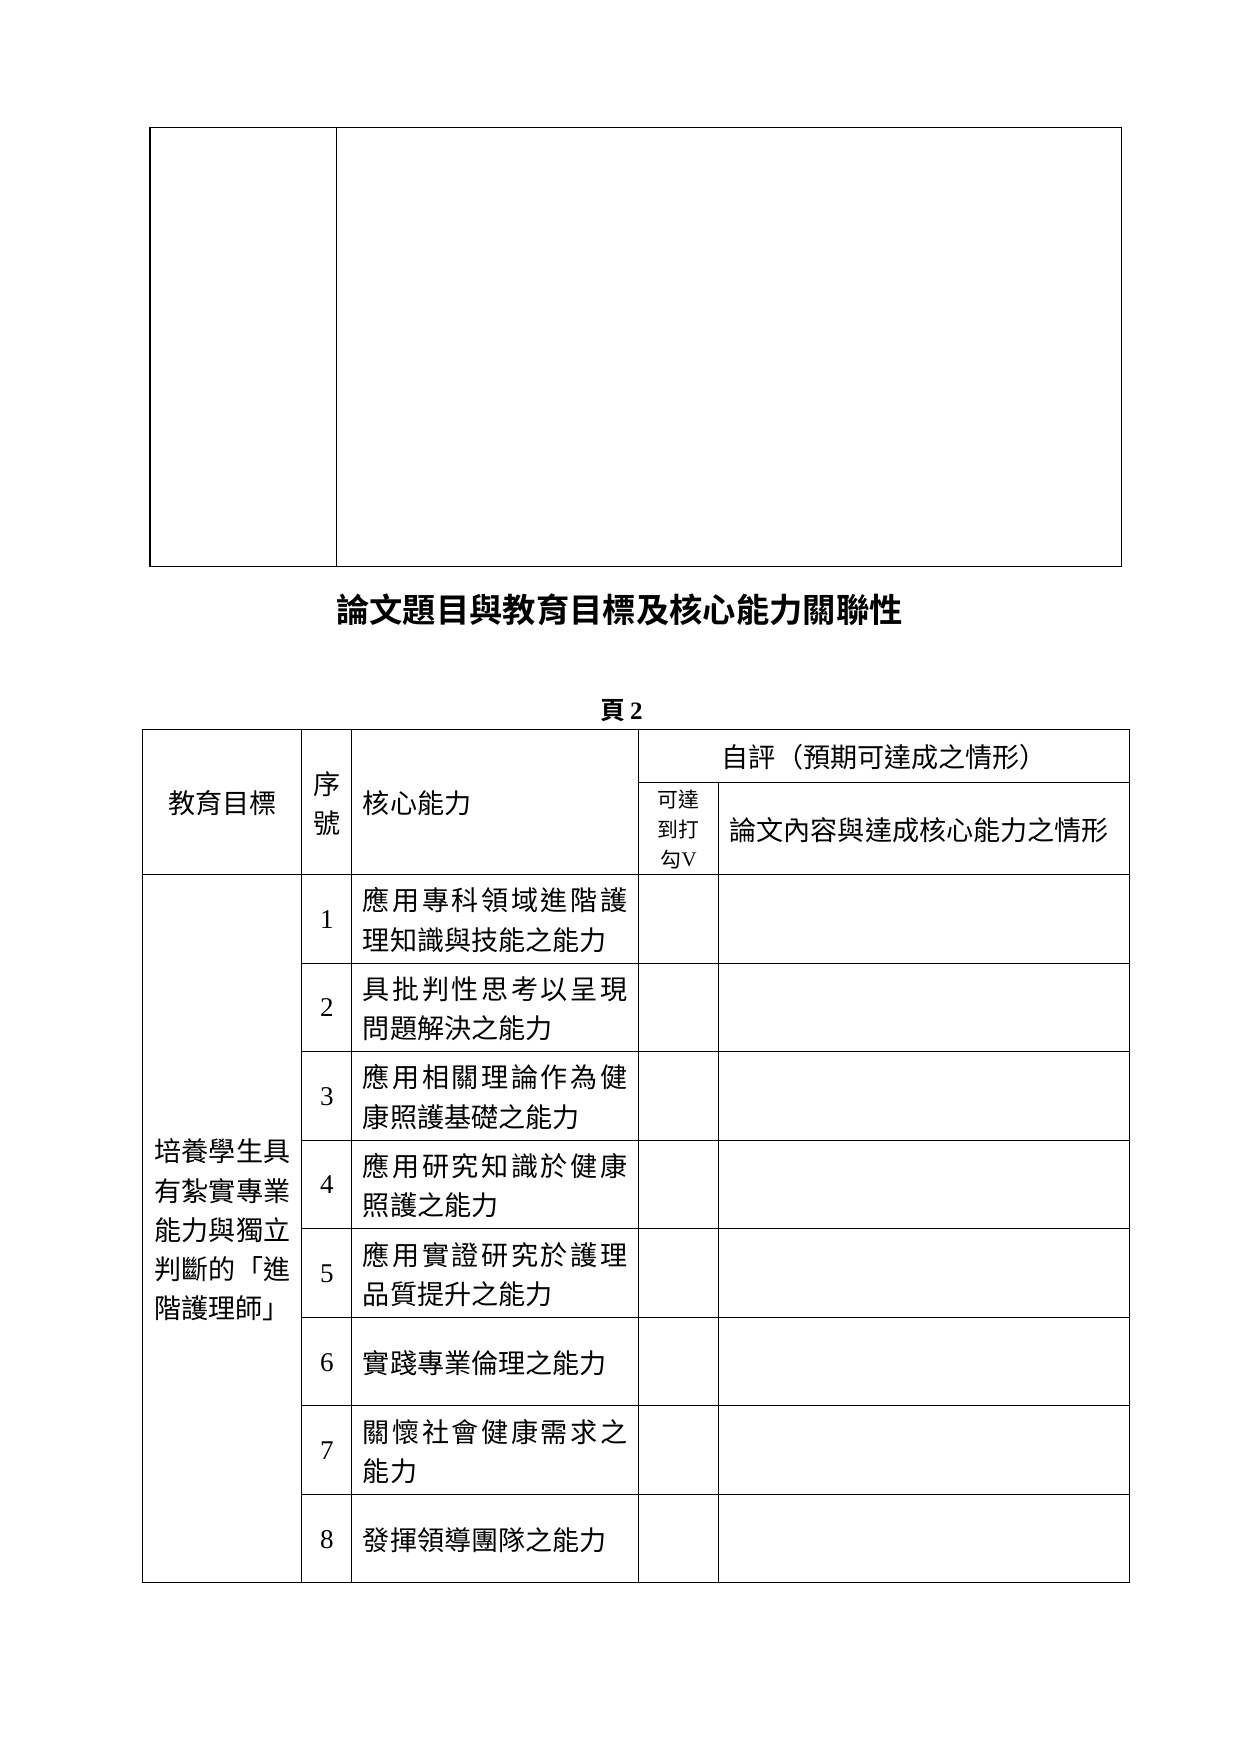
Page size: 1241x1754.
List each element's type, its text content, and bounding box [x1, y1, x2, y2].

table_cell 3 [302, 1052, 351, 1139]
table_cell [337, 128, 1121, 566]
table_cell [639, 1052, 718, 1139]
text 論文題目與教育目標及核心能力關聯性 [150, 567, 1122, 629]
table_cell [639, 964, 718, 1051]
table_header 核心能力 [352, 730, 638, 874]
table_cell [719, 964, 1129, 1051]
table_cell [719, 1229, 1129, 1317]
table_cell 關懷社會健康需求之能力 [352, 1406, 638, 1494]
table_cell 培養學生具有紮實專業能力與獨立判斷的「進階護理師」 [143, 875, 301, 1582]
table_cell 應用研究知識於健康照護之能力 [352, 1141, 638, 1228]
table_cell 實踐專業倫理之能力 [352, 1318, 638, 1405]
table_cell 6 [302, 1318, 351, 1405]
table_cell [719, 1052, 1129, 1139]
table_cell [719, 1495, 1129, 1582]
table_cell [151, 128, 336, 566]
table_cell [639, 1318, 718, 1405]
table_cell 應用實證研究於護理品質提升之能力 [352, 1229, 638, 1317]
table_cell [639, 1495, 718, 1582]
table_cell 應用相關理論作為健康照護基礎之能力 [352, 1052, 638, 1139]
table_cell [719, 1141, 1129, 1228]
table_cell [639, 1406, 718, 1494]
table_cell [719, 875, 1129, 962]
table_cell 2 [302, 964, 351, 1051]
table_cell [639, 875, 718, 962]
table_cell 具批判性思考以呈現問題解決之能力 [352, 964, 638, 1051]
table_cell 應用專科領域進階護理知識與技能之能力 [352, 875, 638, 962]
table_cell [639, 1229, 718, 1317]
table_cell [719, 1318, 1129, 1405]
table_header 教育目標 [143, 730, 301, 874]
text 頁2 [150, 667, 1122, 729]
table_cell 7 [302, 1406, 351, 1494]
table_header 序號 [302, 730, 351, 874]
table_cell 4 [302, 1141, 351, 1228]
table_header 自評（預期可達成之情形） [639, 730, 1129, 782]
table_cell 8 [302, 1495, 351, 1582]
table_cell 5 [302, 1229, 351, 1317]
table_cell [639, 1141, 718, 1228]
table_cell [719, 1406, 1129, 1494]
table_cell 1 [302, 875, 351, 962]
table_cell 可達到打勾V [639, 783, 718, 874]
table_cell 論文內容與達成核心能力之情形 [719, 783, 1129, 874]
table_cell 發揮領導團隊之能力 [352, 1495, 638, 1582]
